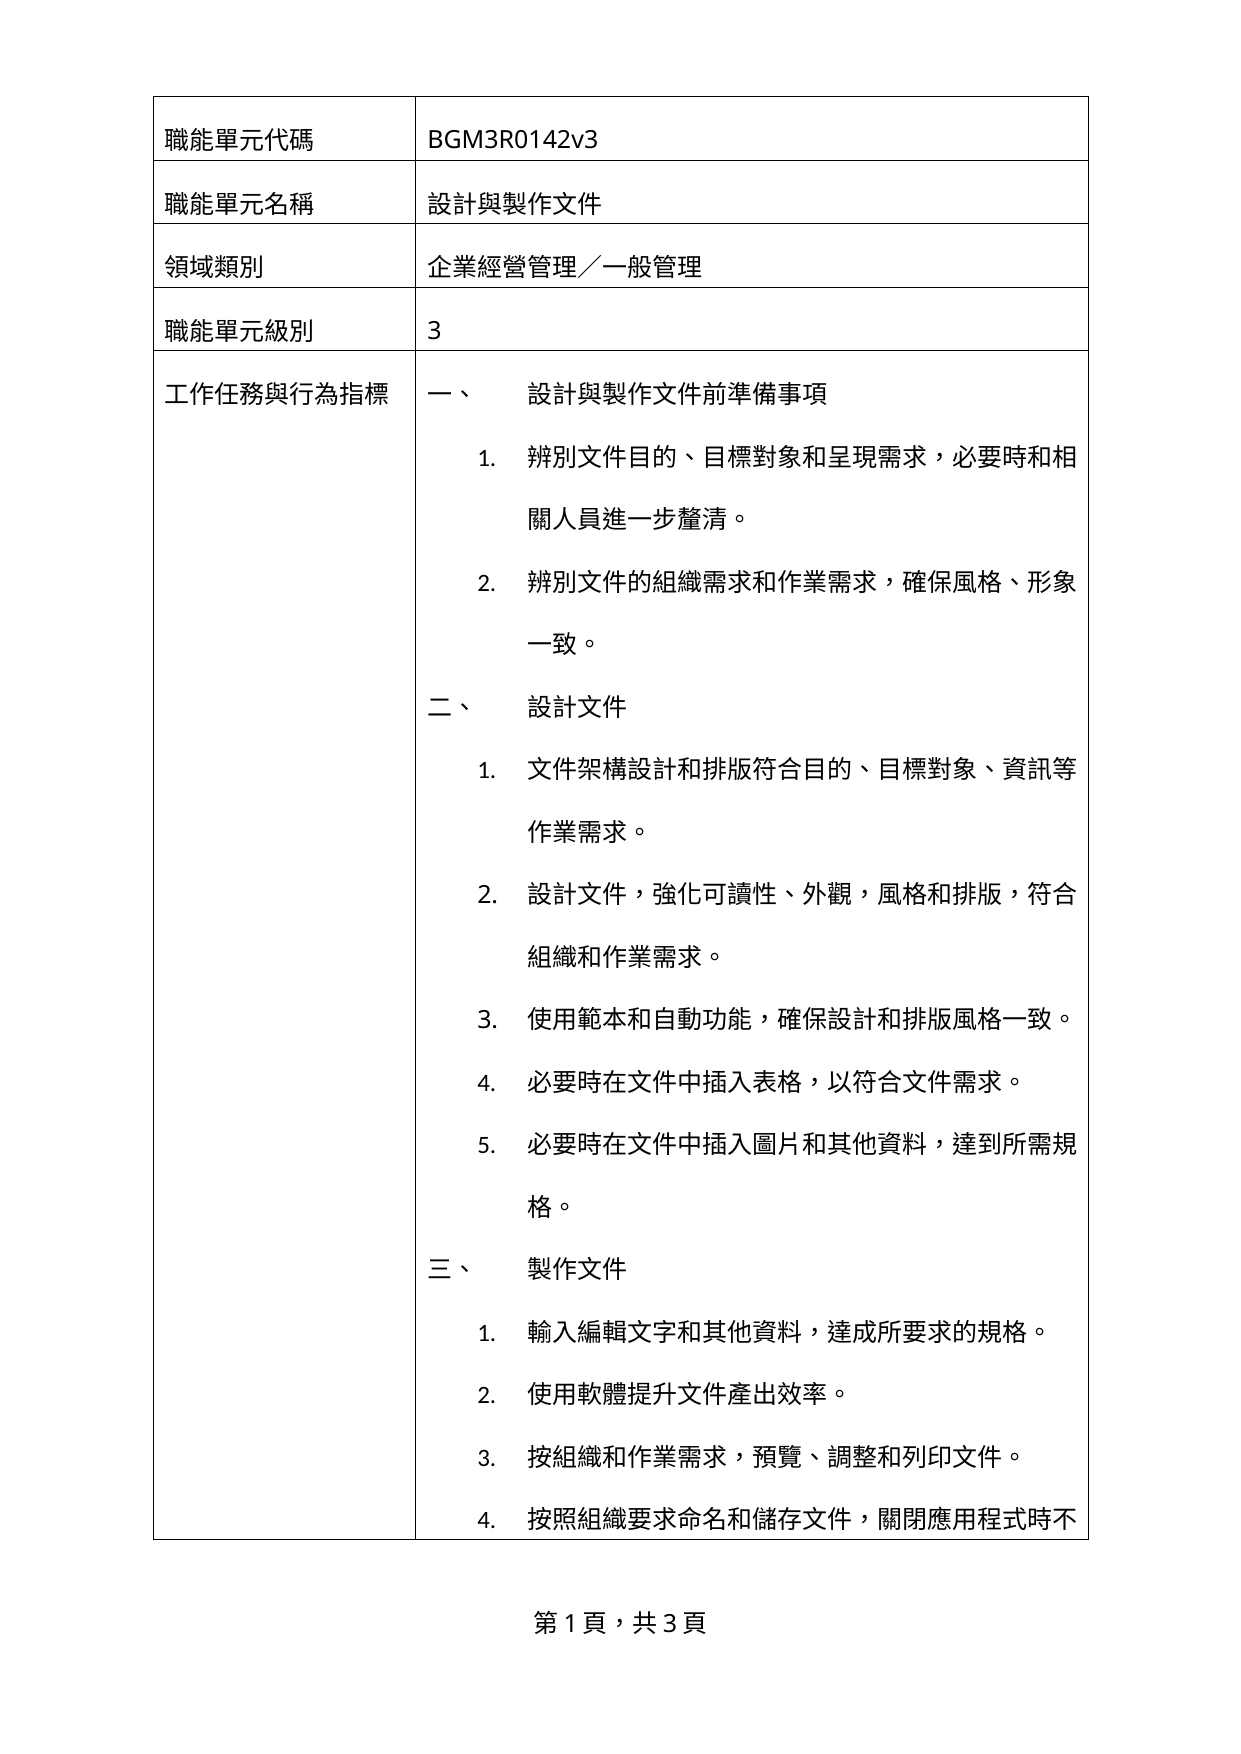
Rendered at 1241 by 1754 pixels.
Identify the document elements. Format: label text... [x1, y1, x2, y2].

table_cell 3 [416, 288, 1088, 350]
table_cell 工作任務與行為指標 [154, 351, 415, 1539]
table_cell 企業經營管理／一般管理 [416, 224, 1088, 287]
table_header BGM3R0142v3 [416, 97, 1088, 160]
table_cell 設計與製作文件 [416, 161, 1088, 223]
table_cell 職能單元名稱 [154, 161, 415, 223]
table_cell 設計與製作文件前準備事項 辨別文件目的、目標對象和呈現需求，必要時和相關人員進一步釐清。 辨別文件的組織需求和作業需求，確保風格、形象一致。 設計文件 文件架構設計和排版符合目的、目標對象、資訊等作業需求。 設計文件，強化可讀性、外觀，風格和排版，符合組織和作業需求。 使用範本和自動功能，確保設計和排版風格一致。 必要時在文件中插入表格，以符合文件需求。 必要時在文件中插入圖片和其他資料，達到所需規格。 製作文件 輸入編輯文字和其他資料，達成所要求的規格。 使用軟體提升文件產出效率。 按組織和作業需求，預覽、調整和列印文件。 按照組織要求命名和儲存文件，關閉應用程式時不致遺失或損毀資訊。 在指定時限內準備文件，並符合組織的速度和準確度要求。 運用手冊、使用者文件和線上支援，克服文件設計和製作的問題。 [416, 351, 1088, 1539]
table_cell 領域類別 [154, 224, 415, 287]
table_cell 職能單元級別 [154, 288, 415, 350]
table_header 職能單元代碼 [154, 97, 415, 160]
